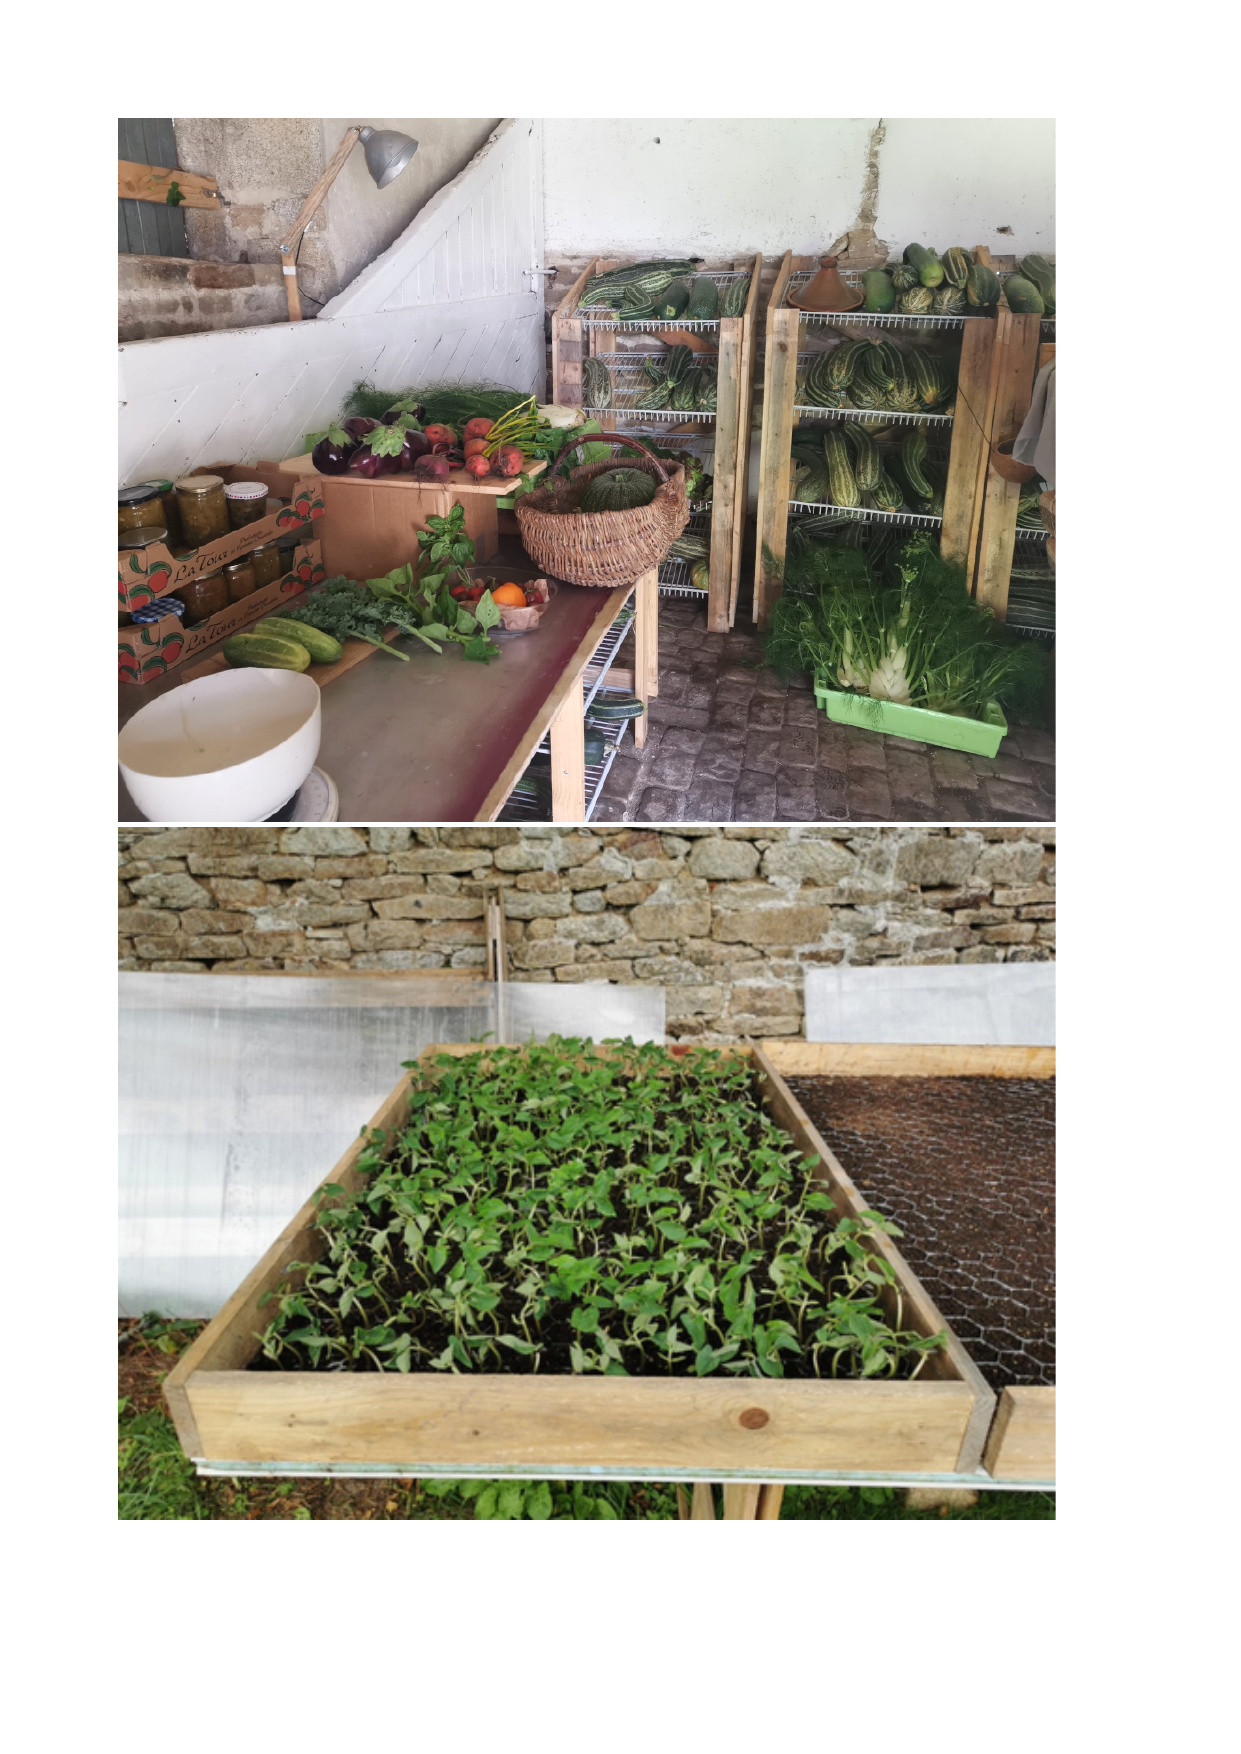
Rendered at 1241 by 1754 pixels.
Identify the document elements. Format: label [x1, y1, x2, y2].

picture [118, 118, 1056, 822]
picture [118, 827, 1056, 1520]
